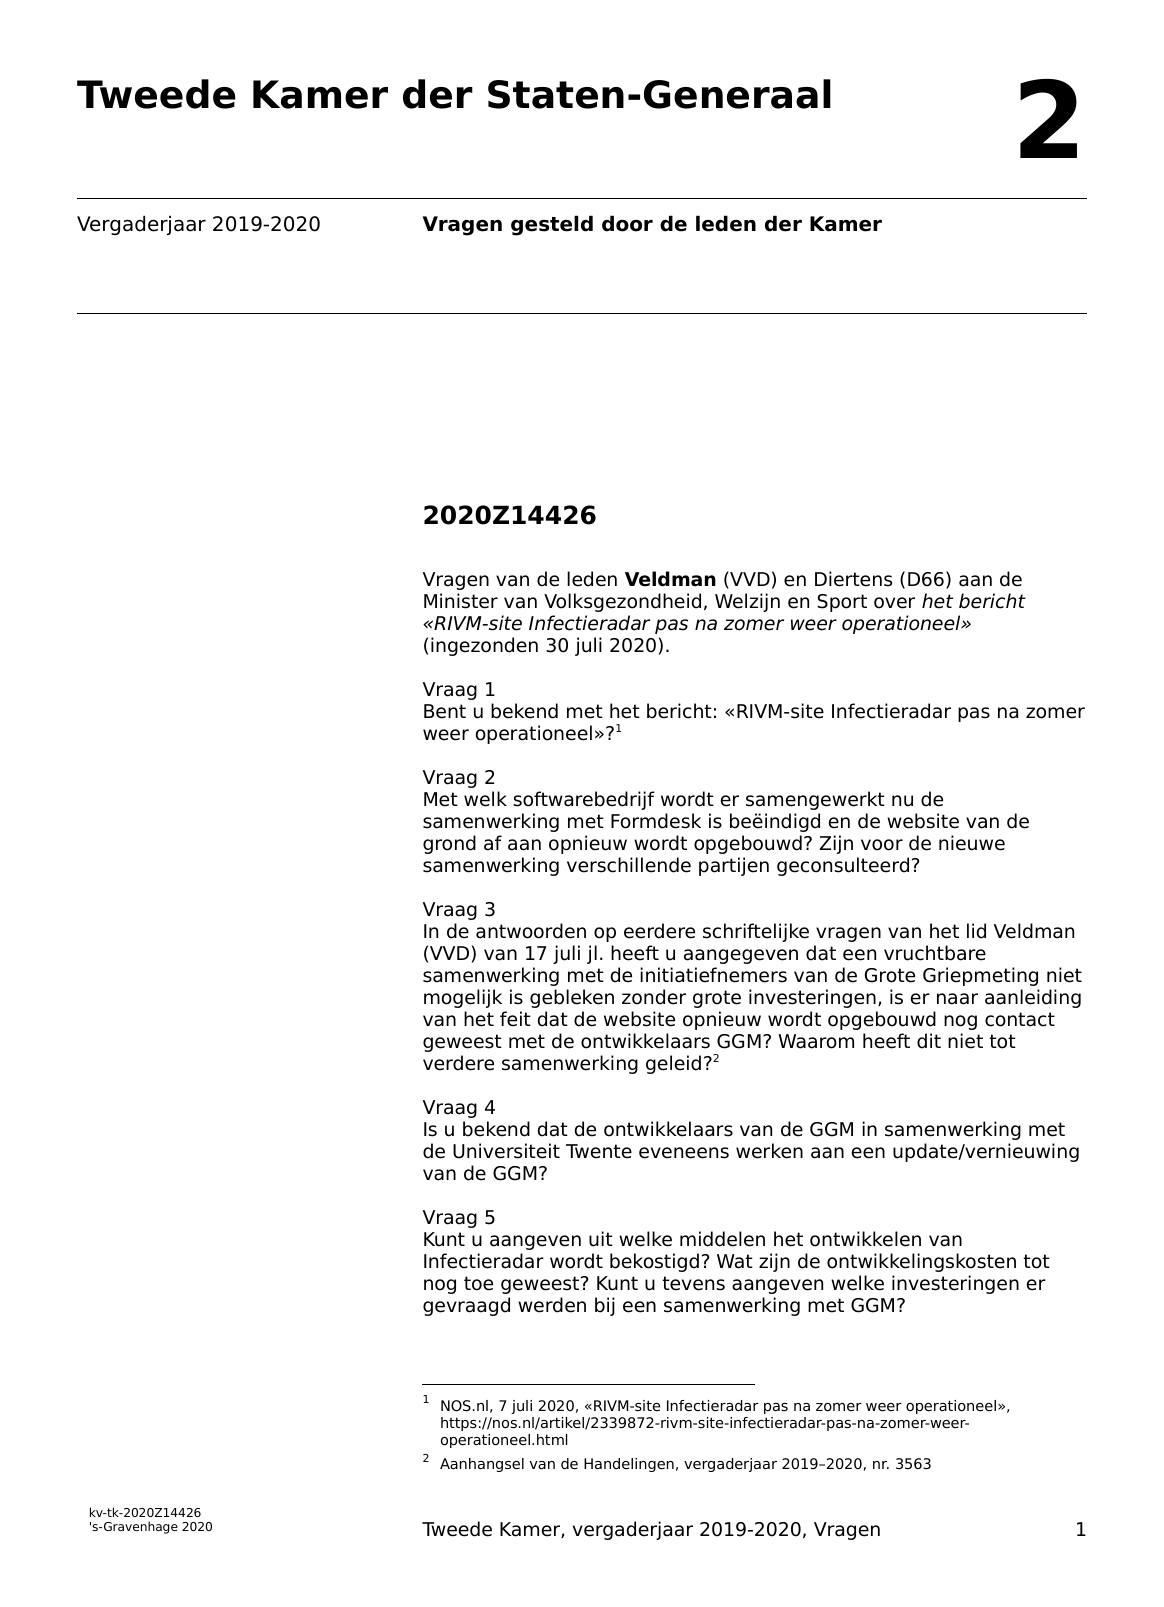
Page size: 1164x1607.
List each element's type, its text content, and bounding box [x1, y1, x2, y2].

text Aanhangsel van de Handelingen, vergaderjaar 2019–2020, nr. 3563 [422, 1452, 1087, 1474]
text Bent u bekend met het bericht: «RIVM-site Infectieradar pas na zomer weer operationeel»? [422, 701, 1087, 745]
text Vraag 3 [422, 899, 1087, 921]
table_cell Vragen gesteld door de leden der Kamer [422, 199, 1087, 313]
text Vraag 5 [422, 1207, 1087, 1229]
text Is u bekend dat de ontwikkelaars van de GGM in samenwerking met de Universiteit Twente eveneens werken aan een update/vernieuwing van de GGM? [422, 1119, 1087, 1185]
text In de antwoorden op eerdere schriftelijke vragen van het lid Veldman (VVD) van 17 juli jl. heeft u aangegeven dat een vruchtbare samenwerking met de initiatiefnemers van de Grote Griepmeting niet mogelijk is gebleken zonder grote investeringen, is er naar aanleiding van het feit dat de website opnieuw wordt opgebouwd nog contact geweest met de ontwikkelaars GGM? Waarom heeft dit niet tot verdere samenwerking geleid? [422, 921, 1087, 1075]
text Vraag 2 [422, 767, 1087, 789]
text kv-tk-2020Z14426 [88, 1506, 323, 1520]
text NOS.nl, 7 juli 2020, «RIVM-site Infectieradar pas na zomer weer operationeel», https://nos.nl/artikel/2339872-rivm-site-infectieradar-pas-na-zomer-weer-operationeel.html [422, 1393, 1087, 1449]
text 's-Gravenhage 2020 [88, 1520, 323, 1534]
table_header 2 [886, 59, 1087, 198]
text Vraag 4 [422, 1097, 1087, 1119]
text 2020Z14426 [422, 501, 1087, 531]
text Met welk softwarebedrijf wordt er samengewerkt nu de samenwerking met Formdesk is beëindigd en de website van de grond af aan opnieuw wordt opgebouwd? Zijn voor de nieuwe samenwerking verschillende partijen geconsulteerd? [422, 789, 1087, 877]
text Vragen van de leden Veldman (VVD) en Diertens (D66) aan de Minister van Volksgezondheid, Welzijn en Sport over het bericht «RIVM-site Infectieradar pas na zomer weer operationeel» (ingezonden 30 juli 2020). [422, 569, 1087, 657]
table_cell Vergaderjaar 2019-2020 [77, 199, 422, 313]
text Vraag 1 [422, 679, 1087, 701]
table_header Tweede Kamer der Staten-Generaal [77, 59, 886, 198]
text Kunt u aangeven uit welke middelen het ontwikkelen van Infectieradar wordt bekostigd? Wat zijn de ontwikkelingskosten tot nog toe geweest? Kunt u tevens aangeven welke investeringen er gevraagd werden bij een samenwerking met GGM? [422, 1229, 1087, 1317]
